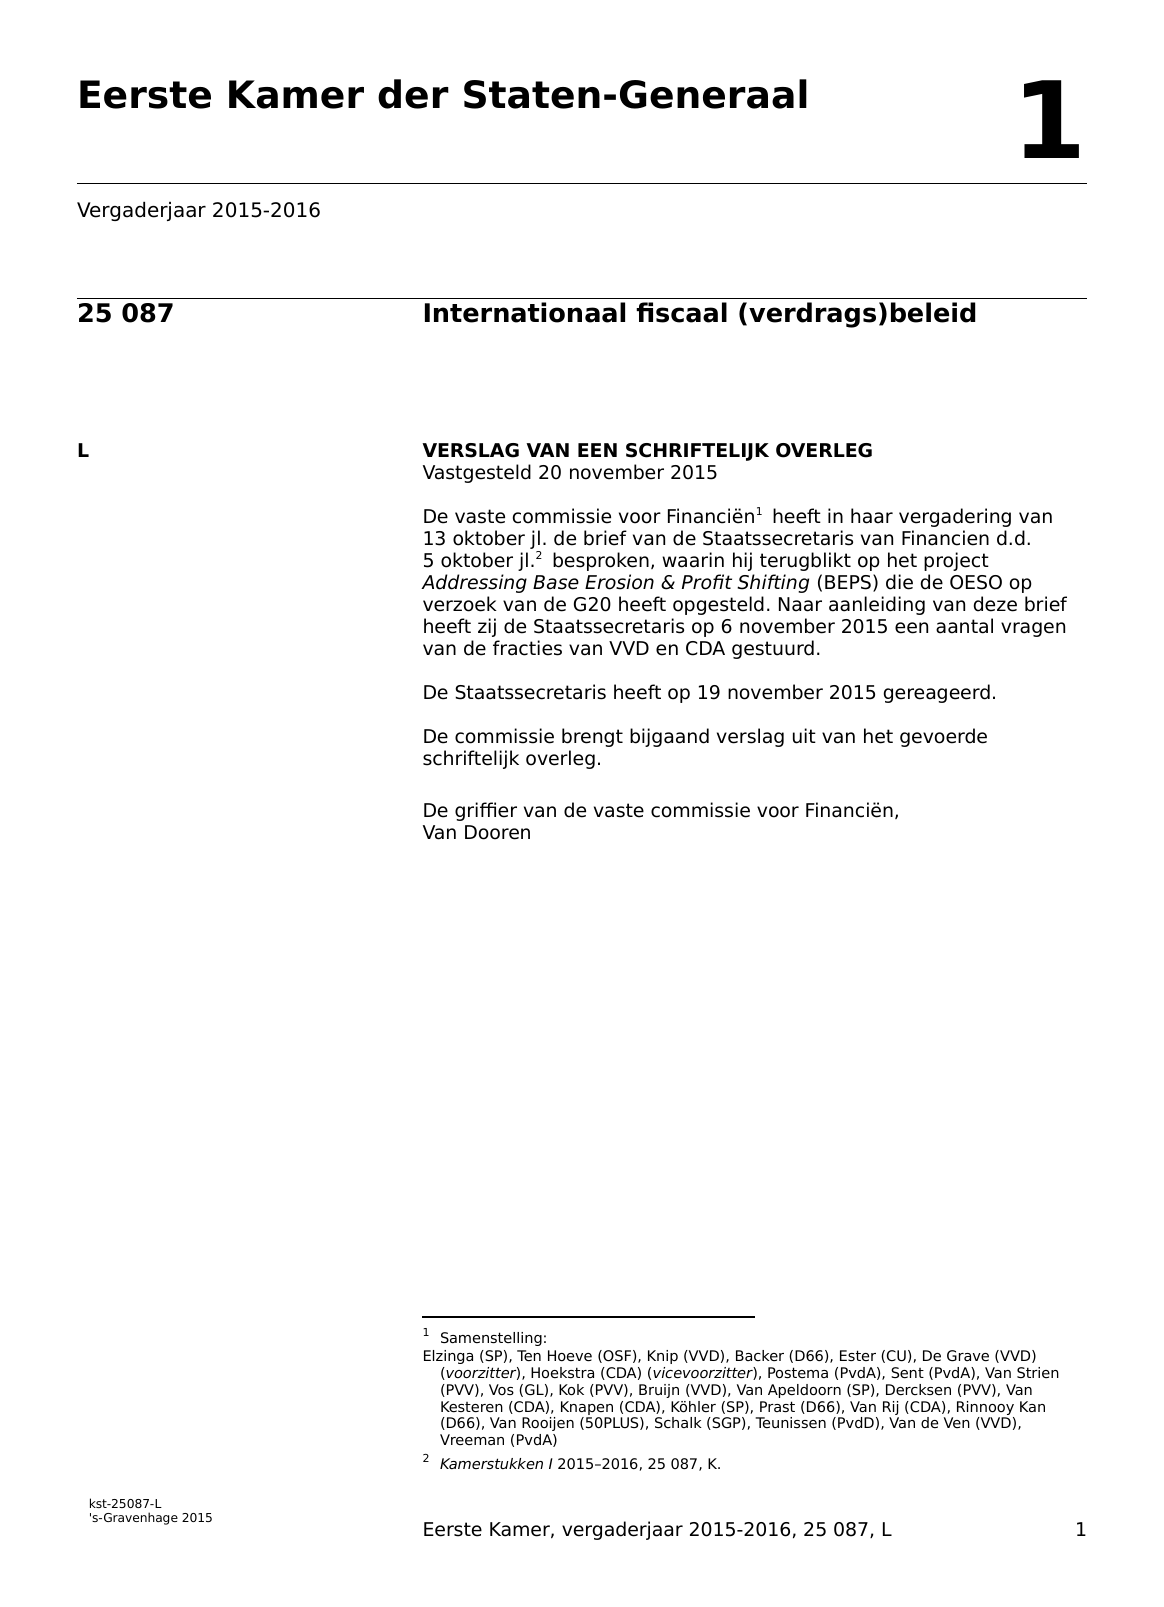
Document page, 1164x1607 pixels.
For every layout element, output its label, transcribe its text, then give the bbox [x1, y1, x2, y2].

text Elzinga (SP), Ten Hoeve (OSF), Knip (VVD), Backer (D66), Ester (CU), De Grave (VVD) (voorzitter), Hoekstra (CDA) (vicevoorzitter), Postema (PvdA), Sent (PvdA), Van Strien (PVV), Vos (GL), Kok (PVV), Bruijn (VVD), Van Apeldoorn (SP), Dercksen (PVV), Van Kesteren (CDA), Knapen (CDA), Köhler (SP), Prast (D66), Van Rij (CDA), Rinnooy Kan (D66), Van Rooijen (50PLUS), Schalk (SGP), Teunissen (PvdD), Van de Ven (VVD), Vreeman (PvdA) [422, 1348, 1087, 1449]
text Kamerstukken I 2015–2016, 25 087, K. [422, 1452, 1087, 1474]
text De Staatssecretaris heeft op 19 november 2015 gereageerd. [422, 682, 1087, 704]
text De commissie brengt bijgaand verslag uit van het gevoerde schriftelijk overleg. [422, 726, 1087, 770]
text De griffier van de vaste commissie voor Financiën, Van Dooren [422, 800, 1087, 844]
text De vaste commissie voor Financiën heeft in haar vergadering van 13 oktober jl. de brief van de Staatssecretaris van Financien d.d. 5 oktober jl. besproken, waarin hij terugblikt op het project Addressing Base Erosion & Profit Shifting (BEPS) die de OESO op verzoek van de G20 heeft opgesteld. Naar aanleiding van deze brief heeft zij de Staatssecretaris op 6 november 2015 een aantal vragen van de fracties van VVD en CDA gestuurd. [422, 506, 1087, 660]
text Samenstelling: [422, 1326, 1087, 1348]
table_cell Vergaderjaar 2015-2016 [77, 184, 1087, 298]
text Vastgesteld 20 november 2015 [422, 462, 1087, 484]
text 's-Gravenhage 2015 [88, 1511, 323, 1525]
subtitle L VERSLAG VAN EEN SCHRIFTELIJK OVERLEG [77, 440, 1087, 462]
subtitle 25 087 Internationaal fiscaal (verdrags)beleid [77, 299, 1087, 329]
table_header 1 [886, 59, 1087, 183]
table_header Eerste Kamer der Staten-Generaal [77, 59, 886, 183]
text kst-25087-L [88, 1497, 323, 1511]
